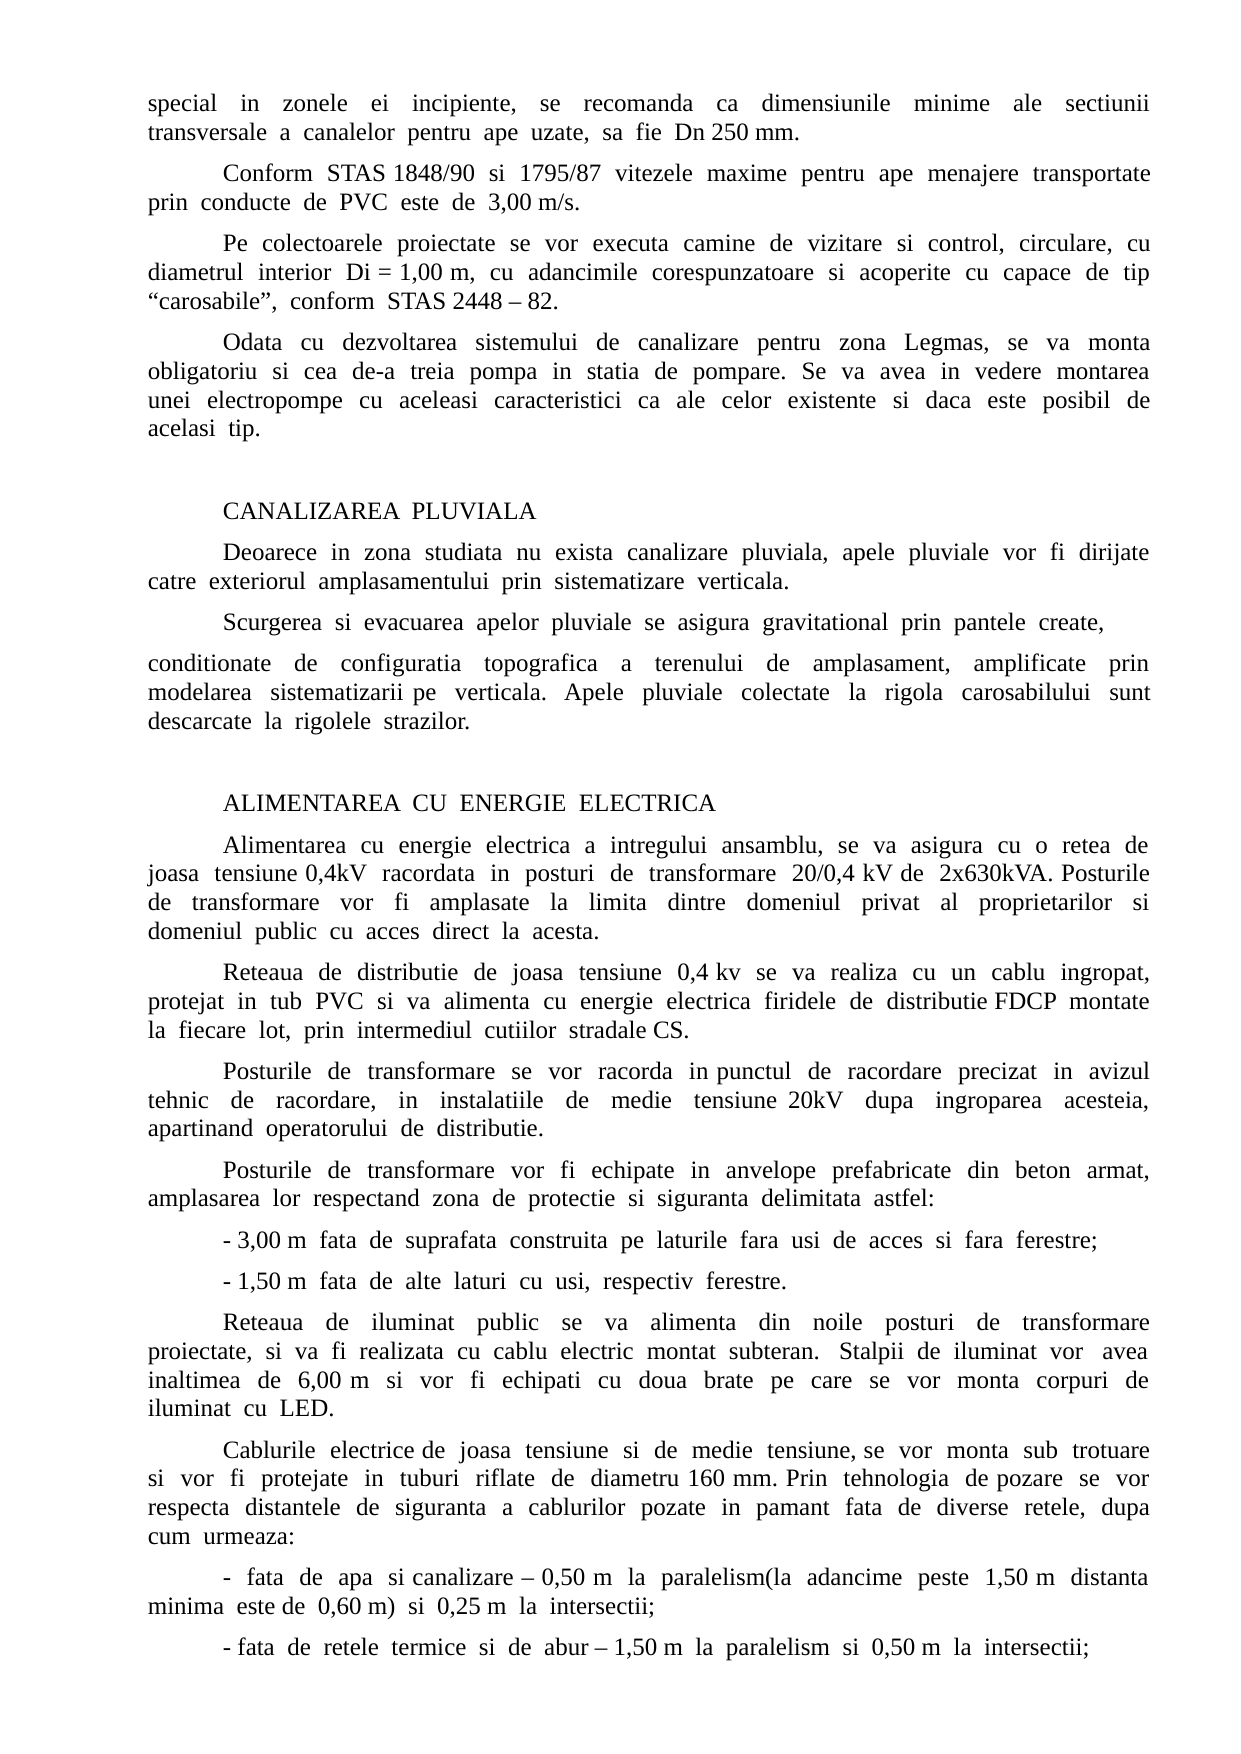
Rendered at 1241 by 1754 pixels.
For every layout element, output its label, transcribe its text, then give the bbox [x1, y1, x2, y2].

text Reteaua de distributie de joasa tensiune 0,4 kv se va realiza cu un cablu ingropat, protejat in tub PVC si va alimenta cu energie electrica firidele de distributie FDCP montate la fiecare lot, prin intermediul cutiilor stradale CS. [148, 957, 1152, 1043]
text Posturile de transformare se vor racorda in punctul de racordare precizat in avizul tehnic de racordare, in instalatiile de medie tensiune 20kV dupa ingroparea acesteia, apartinand operatorului de distributie. [148, 1056, 1152, 1142]
text - 1,50 m fata de alte laturi cu usi, respectiv ferestre. [148, 1266, 1152, 1295]
text special in zonele ei incipiente, se recomanda ca dimensiunile minime ale sectiunii transversale a canalelor pentru ape uzate, sa fie Dn 250 mm. [148, 88, 1152, 146]
text Reteaua de iluminat public se va alimenta din noile posturi de transformare proiectate, si va fi realizata cu cablu electric montat subteran. Stalpii de iluminat vor avea inaltimea de 6,00 m si vor fi echipati cu doua brate pe care se vor monta corpuri de iluminat cu LED. [148, 1307, 1152, 1422]
text Scurgerea si evacuarea apelor pluviale se asigura gravitational prin pantele create, [148, 607, 1152, 636]
text - 3,00 m fata de suprafata construita pe laturile fara usi de acces si fara ferestre; [148, 1225, 1152, 1253]
text Odata cu dezvoltarea sistemului de canalizare pentru zona Legmas, se va monta obligatoriu si cea de-a treia pompa in statia de pompare. Se va avea in vedere montarea unei electropompe cu aceleasi caracteristici ca ale celor existente si daca este posibil de acelasi tip. [148, 327, 1152, 442]
text CANALIZAREA PLUVIALA [148, 496, 1152, 525]
text - fata de retele termice si de abur – 1,50 m la paralelism si 0,50 m la intersectii; [148, 1632, 1152, 1661]
text Cablurile electrice de joasa tensiune si de medie tensiune, se vor monta sub trotuare si vor fi protejate in tuburi riflate de diametru 160 mm. Prin tehnologia de pozare se vor respecta distantele de siguranta a cablurilor pozate in pamant fata de diverse retele, dupa cum urmeaza: [148, 1435, 1152, 1550]
text Alimentarea cu energie electrica a intregului ansamblu, se va asigura cu o retea de joasa tensiune 0,4kV racordata in posturi de transformare 20/0,4 kV de 2x630kVA. Posturile de transformare vor fi amplasate la limita dintre domeniul privat al proprietarilor si domeniul public cu acces direct la acesta. [148, 830, 1152, 945]
text Conform STAS 1848/90 si 1795/87 vitezele maxime pentru ape menajere transportate prin conducte de PVC este de 3,00 m/s. [148, 158, 1152, 216]
text ALIMENTAREA CU ENERGIE ELECTRICA [148, 788, 1152, 817]
text Pe colectoarele proiectate se vor executa camine de vizitare si control, circulare, cu diametrul interior Di = 1,00 m, cu adancimile corespunzatoare si acoperite cu capace de tip “carosabile”, conform STAS 2448 – 82. [148, 228, 1152, 315]
text conditionate de configuratia topografica a terenului de amplasament, amplificate prin modelarea sistematizarii pe verticala. Apele pluviale colectate la rigola carosabilului sunt descarcate la rigolele strazilor. [148, 648, 1152, 735]
text - fata de apa si canalizare – 0,50 m la paralelism(la adancime peste 1,50 m distanta minima este de 0,60 m) si 0,25 m la intersectii; [148, 1562, 1152, 1620]
text Posturile de transformare vor fi echipate in anvelope prefabricate din beton armat, amplasarea lor respectand zona de protectie si siguranta delimitata astfel: [148, 1155, 1152, 1212]
text Deoarece in zona studiata nu exista canalizare pluviala, apele pluviale vor fi dirijate catre exteriorul amplasamentului prin sistematizare verticala. [148, 537, 1152, 595]
